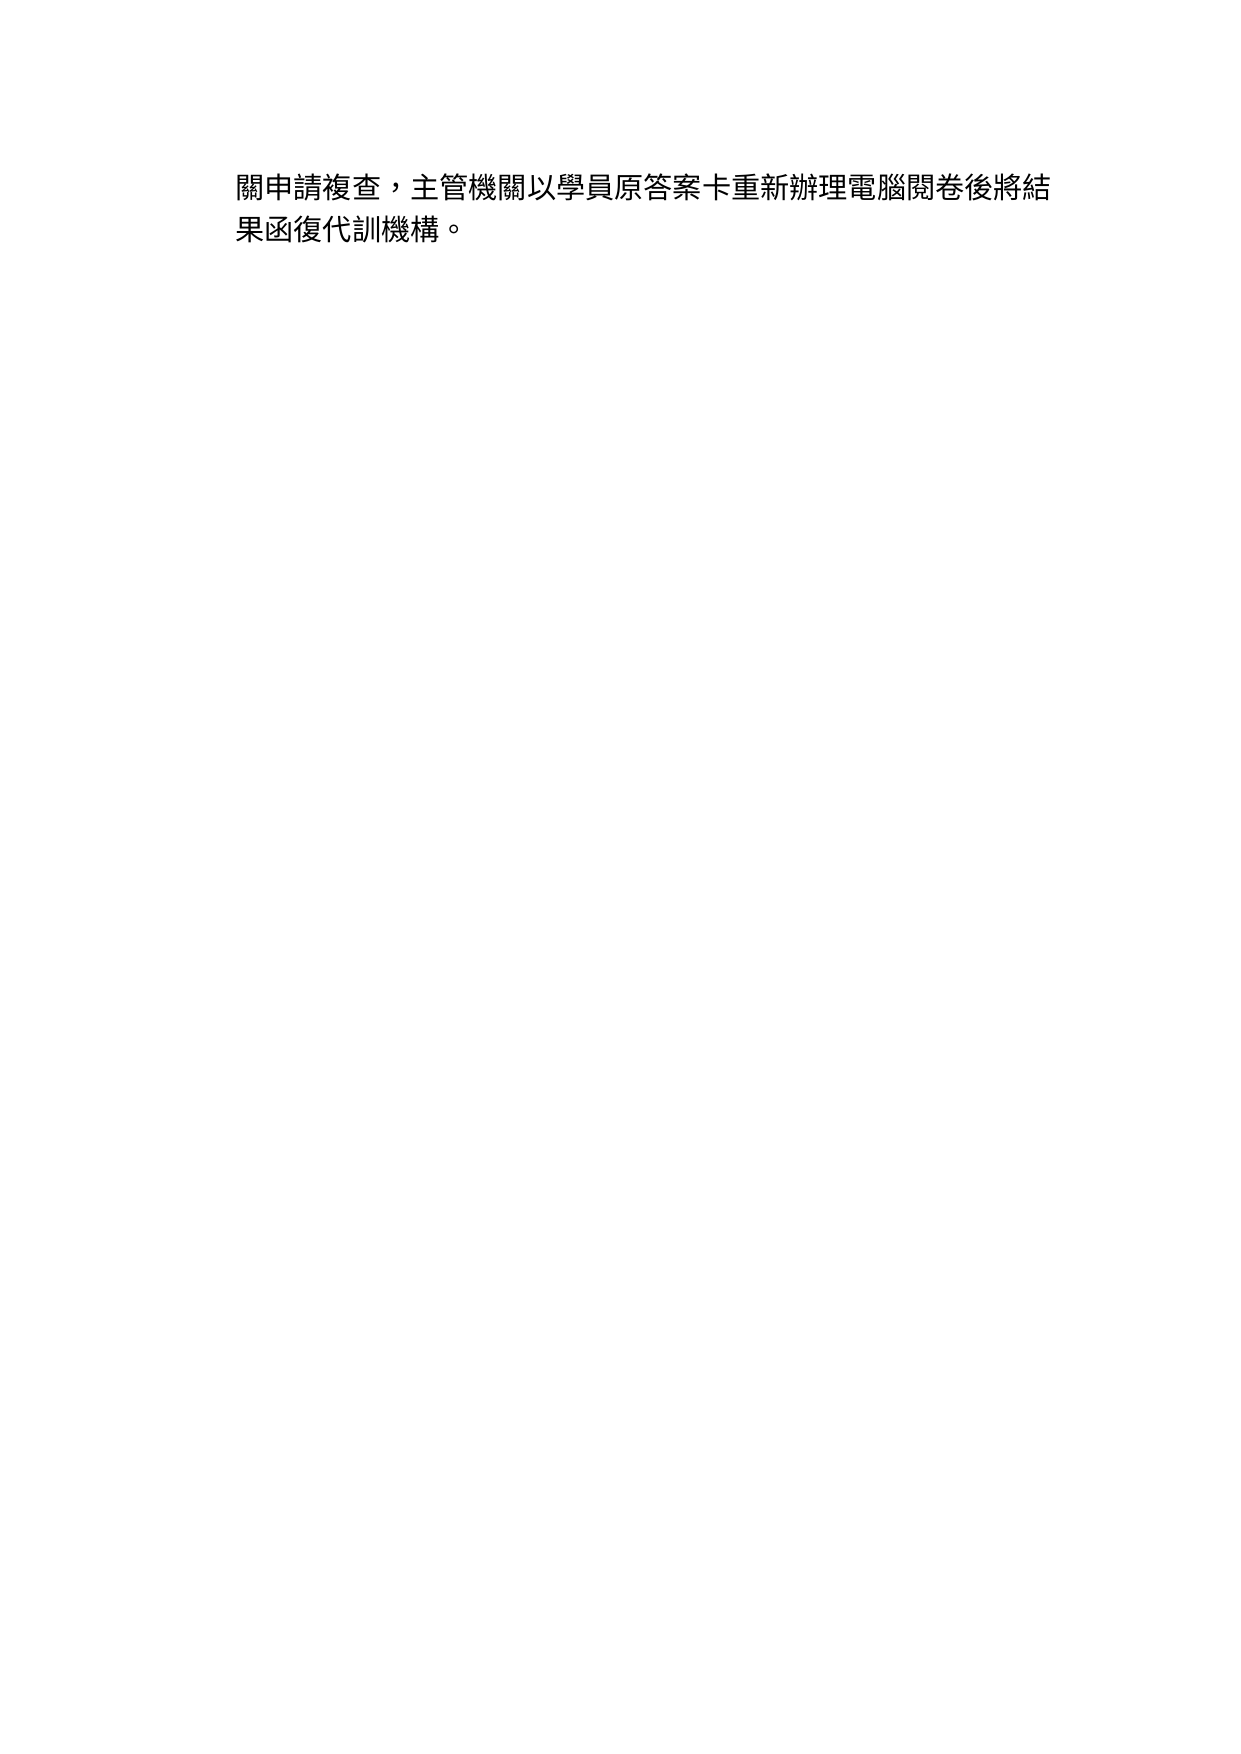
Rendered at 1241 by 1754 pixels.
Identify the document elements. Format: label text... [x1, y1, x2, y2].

text 關申請複查，主管機關以學員原答案卡重新辦理電腦閱卷後將結果函復代訓機構。 [235, 164, 1053, 249]
